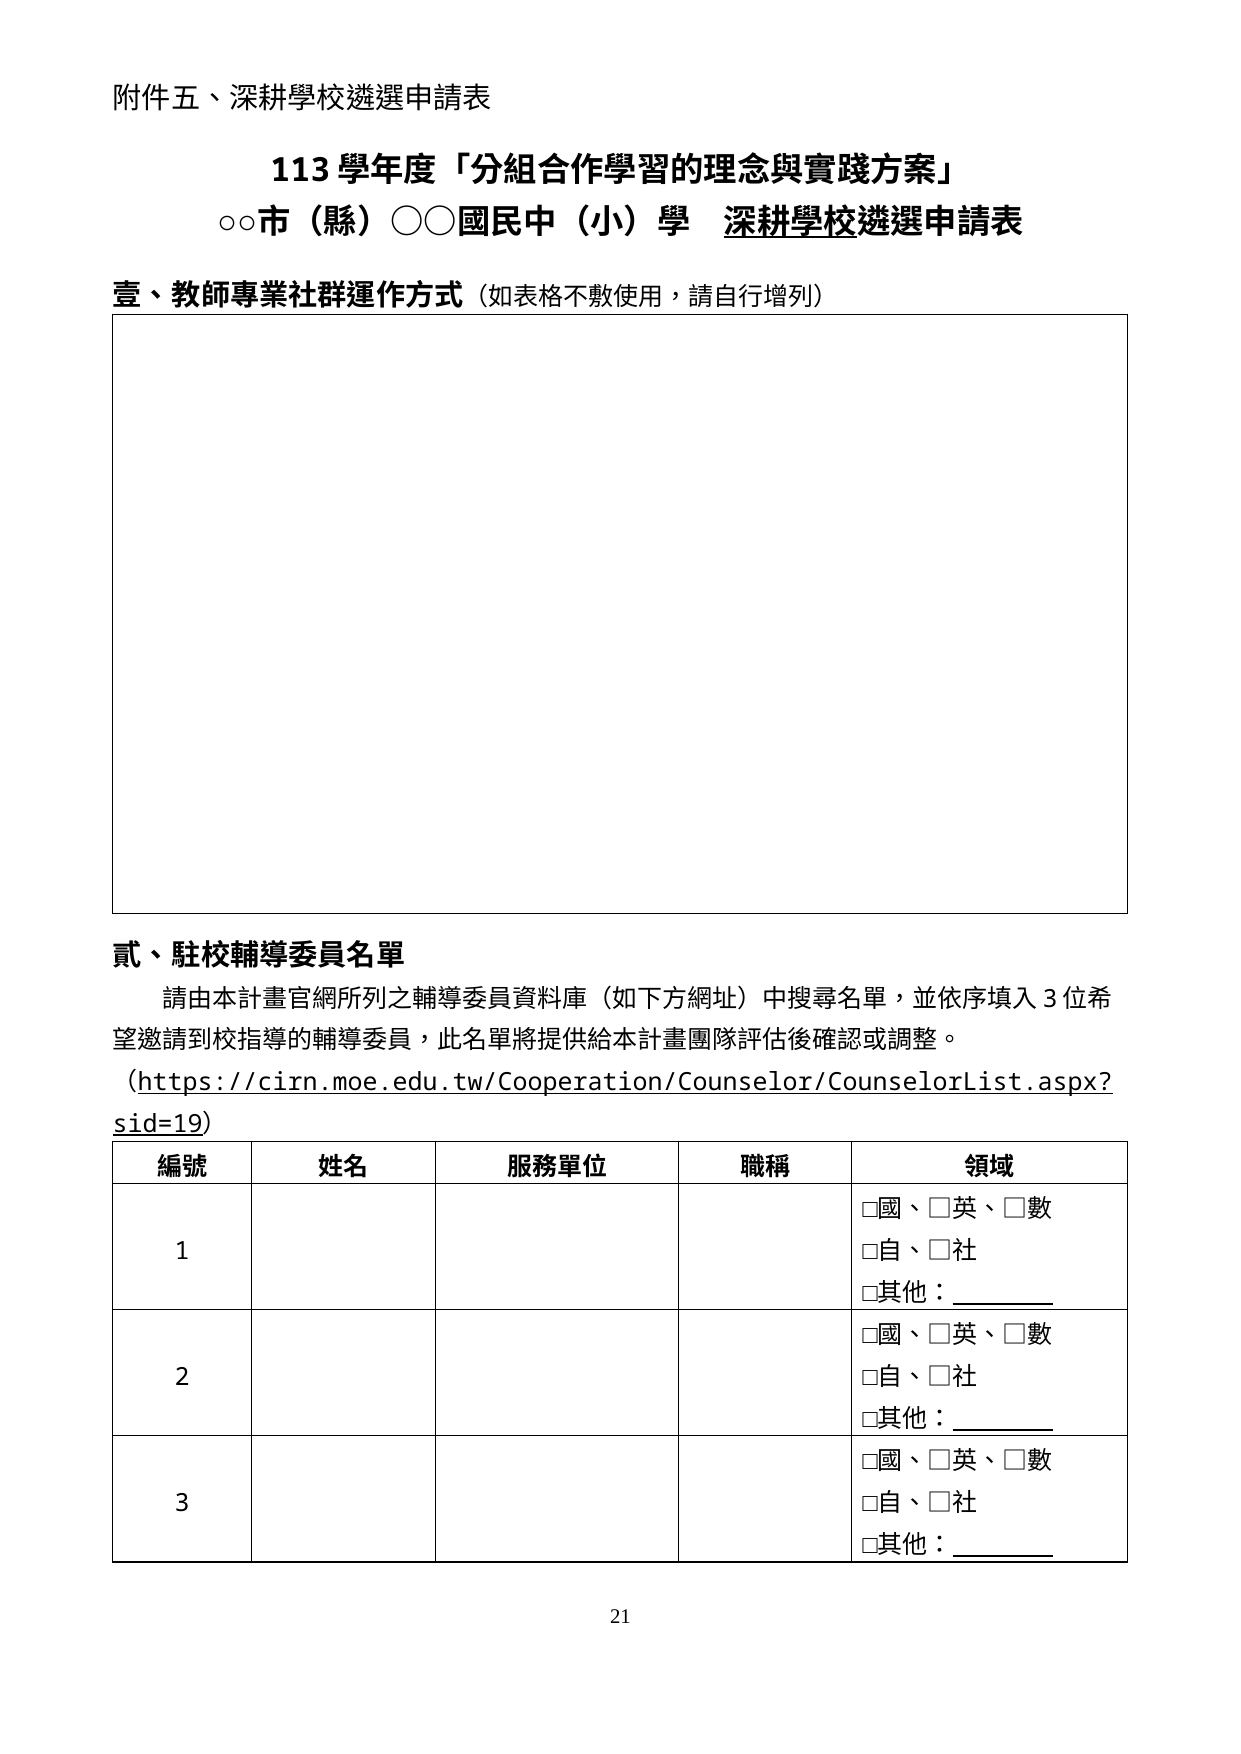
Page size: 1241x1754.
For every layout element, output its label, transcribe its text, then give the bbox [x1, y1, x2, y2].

list 教師專業社群運作方式（如表格不敷使用，請自行增列） [112, 272, 1128, 314]
table_header 編號 [113, 1142, 251, 1183]
table_cell [252, 1184, 435, 1309]
table_header 職稱 [679, 1142, 851, 1183]
table_header 領域 [852, 1142, 1127, 1183]
table_cell [679, 1310, 851, 1435]
table_cell □國、□英、□數 □自、□社 □其他： [852, 1310, 1127, 1435]
table_cell [436, 1310, 678, 1435]
table_header 服務單位 [436, 1142, 678, 1183]
table_cell □國、□英、□數 □自、□社 □其他： [852, 1184, 1127, 1309]
table_cell [679, 1436, 851, 1561]
table_cell [252, 1436, 435, 1561]
text 請由本計畫官網所列之輔導委員資料庫（如下方網址）中搜尋名單，並依序填入3位希望邀請到校指導的輔導委員，此名單將提供給本計畫團隊評估後確認或調整。 （https://cirn.moe.edu.tw/Cooperation/Counselor/CounselorList.aspx?sid=19） [112, 974, 1128, 1141]
table_cell 2 [113, 1310, 251, 1435]
table_cell 3 [113, 1436, 251, 1561]
table_cell [679, 1184, 851, 1309]
table_cell [252, 1310, 435, 1435]
table_cell 1 [113, 1184, 251, 1309]
table_cell □國、□英、□數 □自、□社 □其他： [852, 1436, 1127, 1561]
table_cell [436, 1184, 678, 1309]
text 附件五、深耕學校遴選申請表 [112, 75, 1128, 117]
text 113學年度「分組合作學習的理念與實踐方案」 [112, 142, 1128, 191]
table_header [113, 315, 1127, 912]
table_cell [436, 1436, 678, 1561]
table_header 姓名 [252, 1142, 435, 1183]
text ○○市（縣）○○國民中（小）學 深耕學校遴選申請表 [112, 191, 1128, 243]
list 駐校輔導委員名單 [112, 932, 1128, 974]
